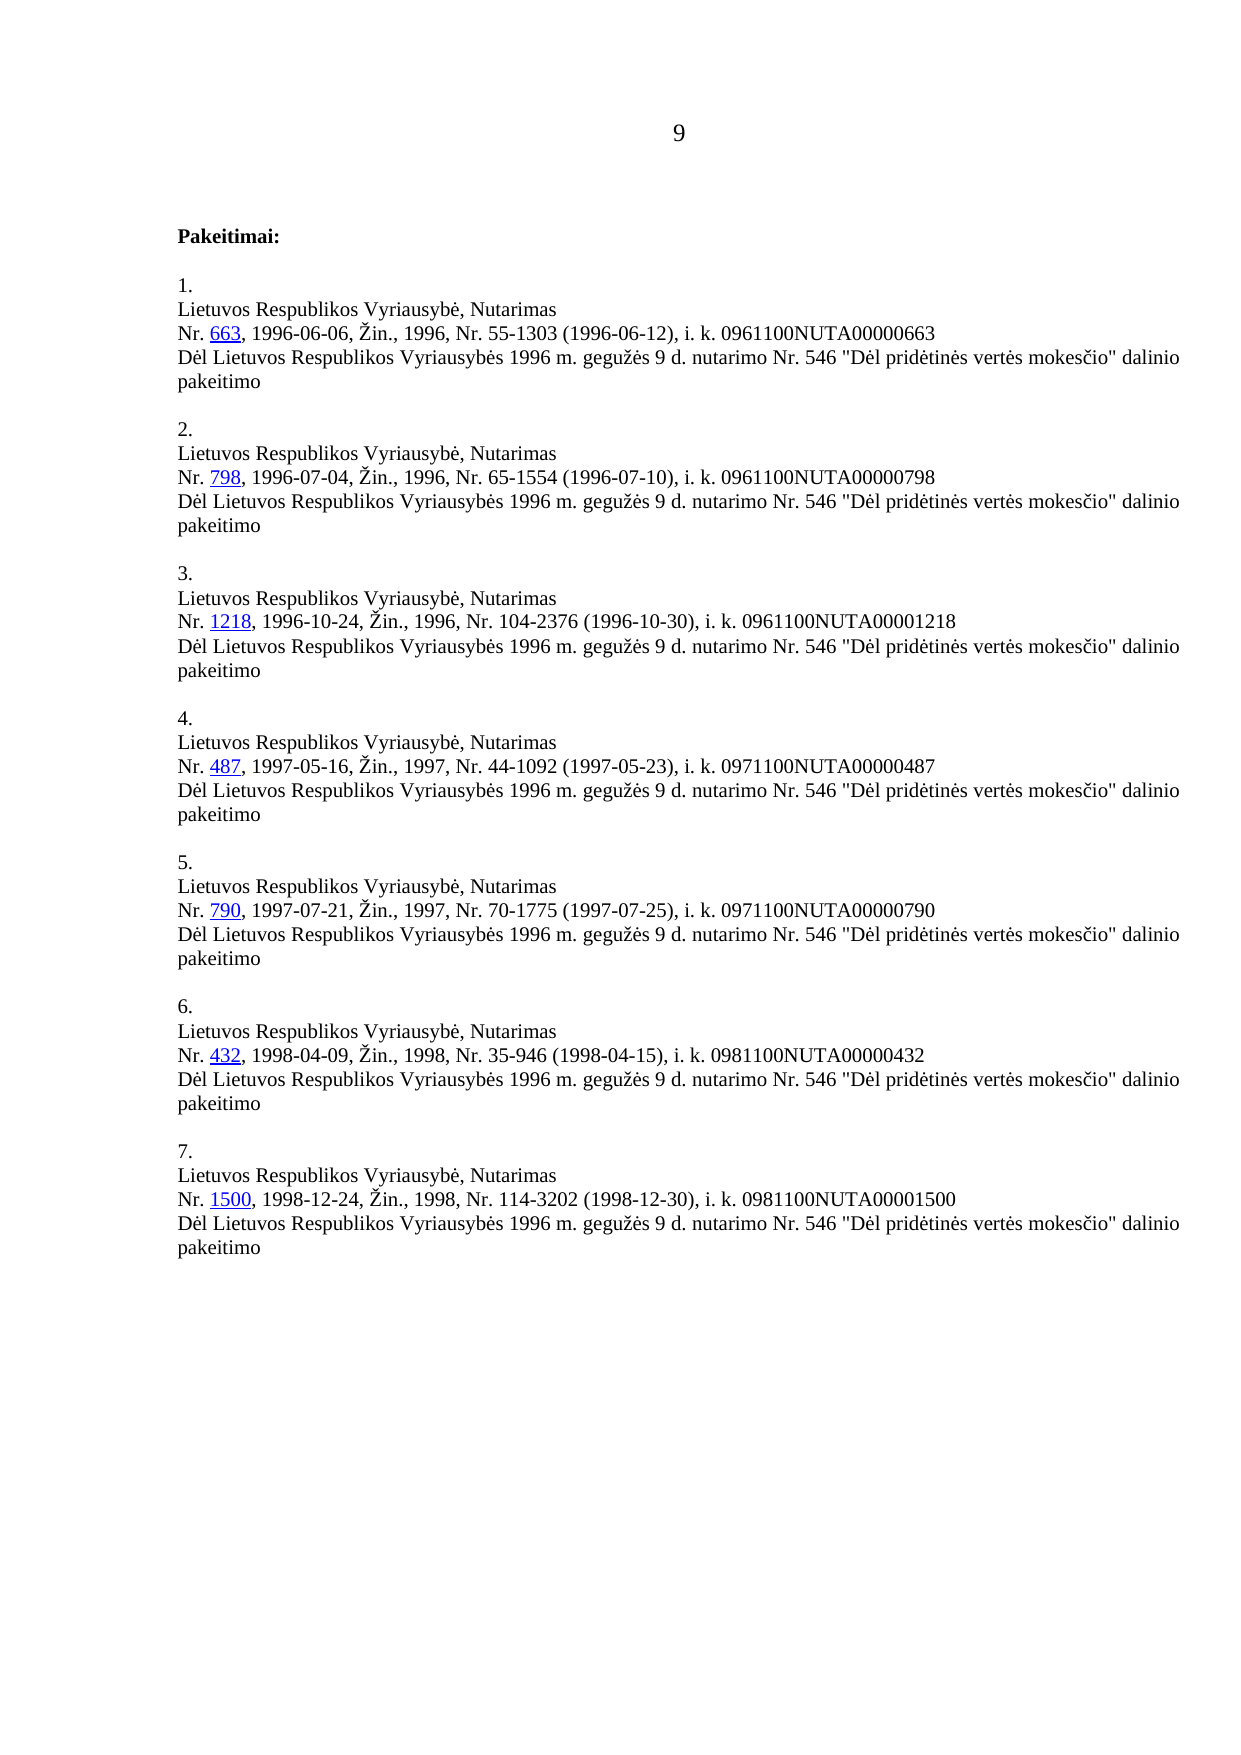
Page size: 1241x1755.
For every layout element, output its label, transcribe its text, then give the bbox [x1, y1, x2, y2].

text 2. [177, 417, 1181, 441]
text Nr. 432, 1998-04-09, Žin., 1998, Nr. 35-946 (1998-04-15), i. k. 0981100NUTA00000432 [177, 1043, 1181, 1067]
text Nr. 790, 1997-07-21, Žin., 1997, Nr. 70-1775 (1997-07-25), i. k. 0971100NUTA00000790 [177, 898, 1181, 922]
text Lietuvos Respublikos Vyriausybė, Nutarimas [177, 297, 1181, 321]
text Dėl Lietuvos Respublikos Vyriausybės 1996 m. gegužės 9 d. nutarimo Nr. 546 "Dėl pridėtinės vertės mokesčio" dalinio pakeitimo [177, 1067, 1181, 1115]
text Pakeitimai: [177, 224, 1181, 248]
text Nr. 487, 1997-05-16, Žin., 1997, Nr. 44-1092 (1997-05-23), i. k. 0971100NUTA00000487 [177, 754, 1181, 778]
text Dėl Lietuvos Respublikos Vyriausybės 1996 m. gegužės 9 d. nutarimo Nr. 546 "Dėl pridėtinės vertės mokesčio" dalinio pakeitimo [177, 922, 1181, 970]
text Lietuvos Respublikos Vyriausybė, Nutarimas [177, 585, 1181, 609]
text 4. [177, 706, 1181, 730]
text Nr. 798, 1996-07-04, Žin., 1996, Nr. 65-1554 (1996-07-10), i. k. 0961100NUTA00000798 [177, 465, 1181, 489]
text Dėl Lietuvos Respublikos Vyriausybės 1996 m. gegužės 9 d. nutarimo Nr. 546 "Dėl pridėtinės vertės mokesčio" dalinio pakeitimo [177, 1211, 1181, 1259]
text Lietuvos Respublikos Vyriausybė, Nutarimas [177, 730, 1181, 754]
text 6. [177, 994, 1181, 1018]
text Nr. 663, 1996-06-06, Žin., 1996, Nr. 55-1303 (1996-06-12), i. k. 0961100NUTA00000663 [177, 321, 1181, 345]
text 5. [177, 850, 1181, 874]
text Dėl Lietuvos Respublikos Vyriausybės 1996 m. gegužės 9 d. nutarimo Nr. 546 "Dėl pridėtinės vertės mokesčio" dalinio pakeitimo [177, 633, 1181, 682]
text Lietuvos Respublikos Vyriausybė, Nutarimas [177, 441, 1181, 465]
text Nr. 1500, 1998-12-24, Žin., 1998, Nr. 114-3202 (1998-12-30), i. k. 0981100NUTA00001500 [177, 1187, 1181, 1211]
text Lietuvos Respublikos Vyriausybė, Nutarimas [177, 874, 1181, 898]
text Dėl Lietuvos Respublikos Vyriausybės 1996 m. gegužės 9 d. nutarimo Nr. 546 "Dėl pridėtinės vertės mokesčio" dalinio pakeitimo [177, 345, 1181, 393]
text 1. [177, 273, 1181, 297]
text 7. [177, 1139, 1181, 1163]
text Lietuvos Respublikos Vyriausybė, Nutarimas [177, 1018, 1181, 1043]
text Nr. 1218, 1996-10-24, Žin., 1996, Nr. 104-2376 (1996-10-30), i. k. 0961100NUTA00001218 [177, 609, 1181, 633]
text Lietuvos Respublikos Vyriausybė, Nutarimas [177, 1163, 1181, 1187]
text 3. [177, 561, 1181, 585]
text Dėl Lietuvos Respublikos Vyriausybės 1996 m. gegužės 9 d. nutarimo Nr. 546 "Dėl pridėtinės vertės mokesčio" dalinio pakeitimo [177, 489, 1181, 537]
text Dėl Lietuvos Respublikos Vyriausybės 1996 m. gegužės 9 d. nutarimo Nr. 546 "Dėl pridėtinės vertės mokesčio" dalinio pakeitimo [177, 778, 1181, 826]
